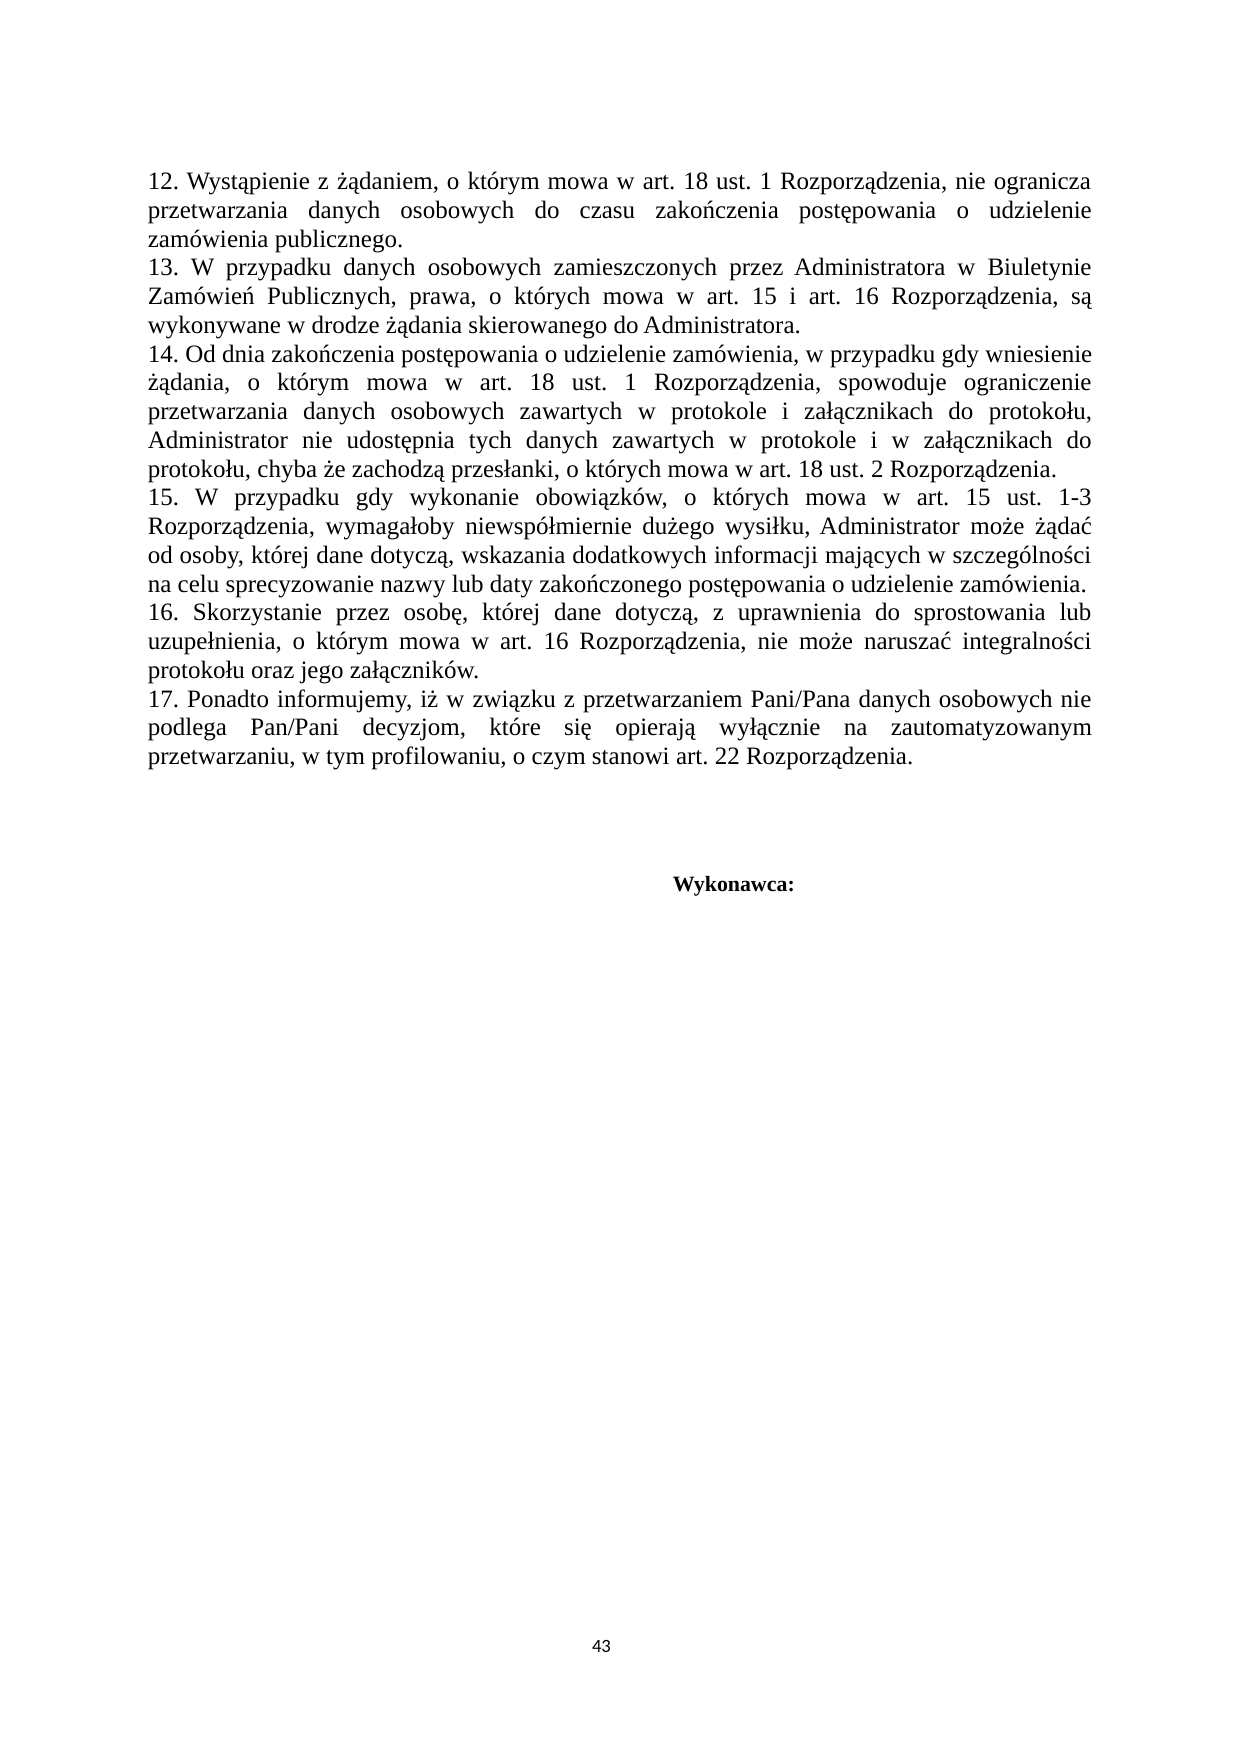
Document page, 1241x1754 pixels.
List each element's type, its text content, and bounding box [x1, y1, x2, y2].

text Wykonawca: [148, 871, 1093, 896]
text 17. Ponadto informujemy, iż w związku z przetwarzaniem Pani/Pana danych osobowych nie podlega Pan/Pani decyzjom, które się opierają wyłącznie na zautomatyzowanym przetwarzaniu, w tym profilowaniu, o czym stanowi art. 22 Rozporządzenia. [148, 684, 1093, 770]
text 13. W przypadku danych osobowych zamieszczonych przez Administratora w Biuletynie Zamówień Publicznych, prawa, o których mowa w art. 15 i art. 16 Rozporządzenia, są wykonywane w drodze żądania skierowanego do Administratora. [148, 252, 1093, 339]
text 15. W przypadku gdy wykonanie obowiązków, o których mowa w art. 15 ust. 1-3 Rozporządzenia, wymagałoby niewspółmiernie dużego wysiłku, Administrator może żądać od osoby, której dane dotyczą, wskazania dodatkowych informacji mających w szczególności na celu sprecyzowanie nazwy lub daty zakończonego postępowania o udzielenie zamówienia. [148, 482, 1093, 597]
text 12. Wystąpienie z żądaniem, o którym mowa w art. 18 ust. 1 Rozporządzenia, nie ogranicza przetwarzania danych osobowych do czasu zakończenia postępowania o udzielenie zamówienia publicznego. [148, 166, 1093, 252]
text 14. Od dnia zakończenia postępowania o udzielenie zamówienia, w przypadku gdy wniesienie żądania, o którym mowa w art. 18 ust. 1 Rozporządzenia, spowoduje ograniczenie przetwarzania danych osobowych zawartych w protokole i załącznikach do protokołu, Administrator nie udostępnia tych danych zawartych w protokole i w załącznikach do protokołu, chyba że zachodzą przesłanki, o których mowa w art. 18 ust. 2 Rozporządzenia. [148, 339, 1093, 482]
text 16. Skorzystanie przez osobę, której dane dotyczą, z uprawnienia do sprostowania lub uzupełnienia, o którym mowa w art. 16 Rozporządzenia, nie może naruszać integralności protokołu oraz jego załączników. [148, 597, 1093, 684]
